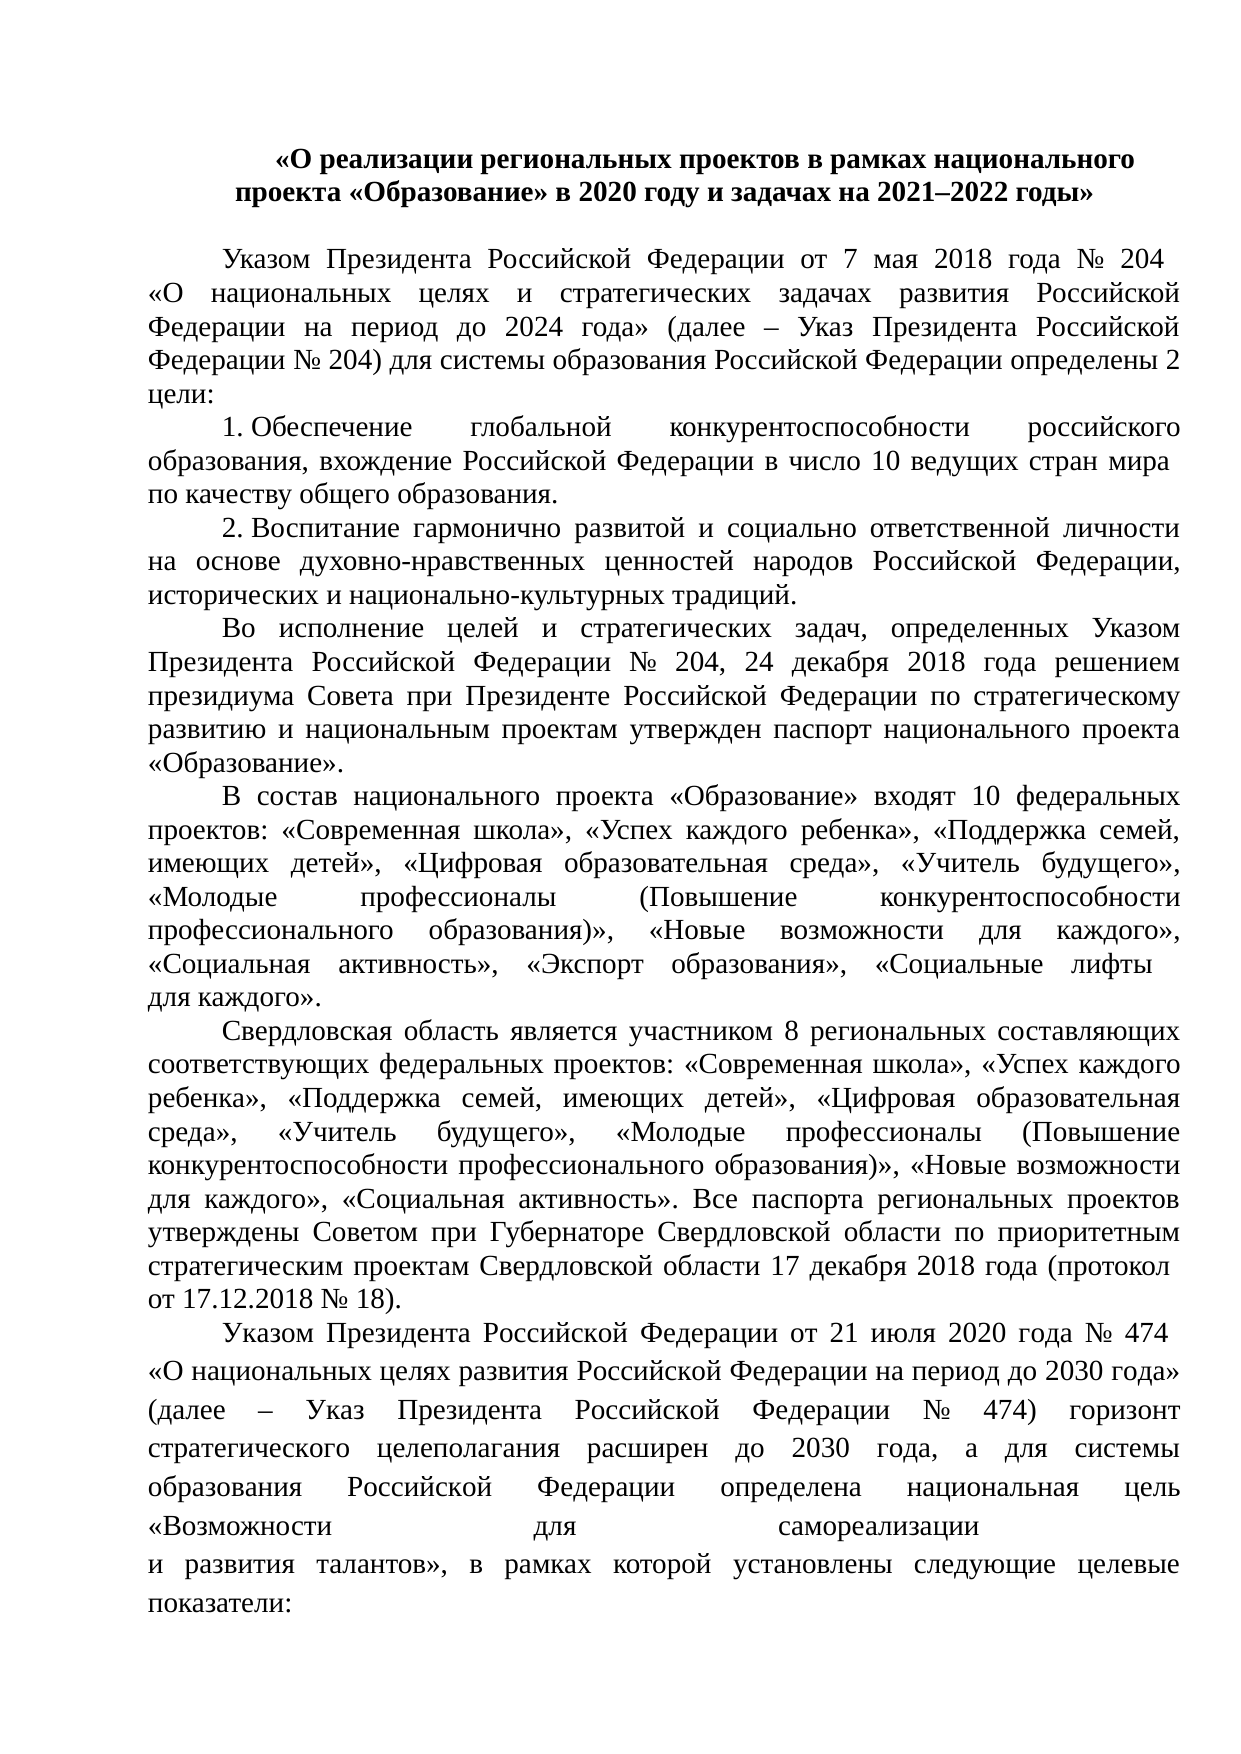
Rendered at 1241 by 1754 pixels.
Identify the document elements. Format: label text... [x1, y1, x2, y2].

text «О реализации региональных проектов в рамках национального проекта «Образование» в 2020 году и задачах на 2021–2022 годы» [148, 141, 1181, 208]
text 1. Обеспечение глобальной конкурентоспособности российского образования, вхождение Российской Федерации в число 10 ведущих стран мира по качеству общего образования. [148, 409, 1181, 510]
text Указом Президента Российской Федерации от 21 июля 2020 года № 474 «О национальных целях развития Российской Федерации на период до 2030 года» (далее – Указ Президента Российской Федерации № 474) горизонт стратегического целеполагания расширен до 2030 года, а для системы образования Российской Федерации определена национальная цель «Возможности для самореализации и развития талантов», в рамках которой установлены следующие целевые показатели: [148, 1315, 1181, 1618]
text Во исполнение целей и стратегических задач, определенных Указом Президента Российской Федерации № 204, 24 декабря 2018 года решением президиума Совета при Президенте Российской Федерации по стратегическому развитию и национальным проектам утвержден паспорт национального проекта «Образование». [148, 611, 1181, 778]
text В состав национального проекта «Образование» входят 10 федеральных проектов: «Современная школа», «Успех каждого ребенка», «Поддержка семей, имеющих детей», «Цифровая образовательная среда», «Учитель будущего», «Молодые профессионалы (Повышение конкурентоспособности профессионального образования)», «Новые возможности для каждого», «Социальная активность», «Экспорт образования», «Социальные лифты для каждого». [148, 778, 1181, 1013]
text Указом Президента Российской Федерации от 7 мая 2018 года № 204 «О национальных целях и стратегических задачах развития Российской Федерации на период до 2024 года» (далее – Указ Президента Российской Федерации № 204) для системы образования Российской Федерации определены 2 цели: [148, 242, 1181, 409]
text Свердловская область является участником 8 региональных составляющих соответствующих федеральных проектов: «Современная школа», «Успех каждого ребенка», «Поддержка семей, имеющих детей», «Цифровая образовательная среда», «Учитель будущего», «Молодые профессионалы (Повышение конкурентоспособности профессионального образования)», «Новые возможности для каждого», «Социальная активность». Все паспорта региональных проектов утверждены Советом при Губернаторе Свердловской области по приоритетным стратегическим проектам Свердловской области 17 декабря 2018 года (протокол от 17.12.2018 № 18). [148, 1013, 1181, 1315]
text 2. Воспитание гармонично развитой и социально ответственной личности на основе духовно-нравственных ценностей народов Российской Федерации, исторических и национально-культурных традиций. [148, 510, 1181, 611]
